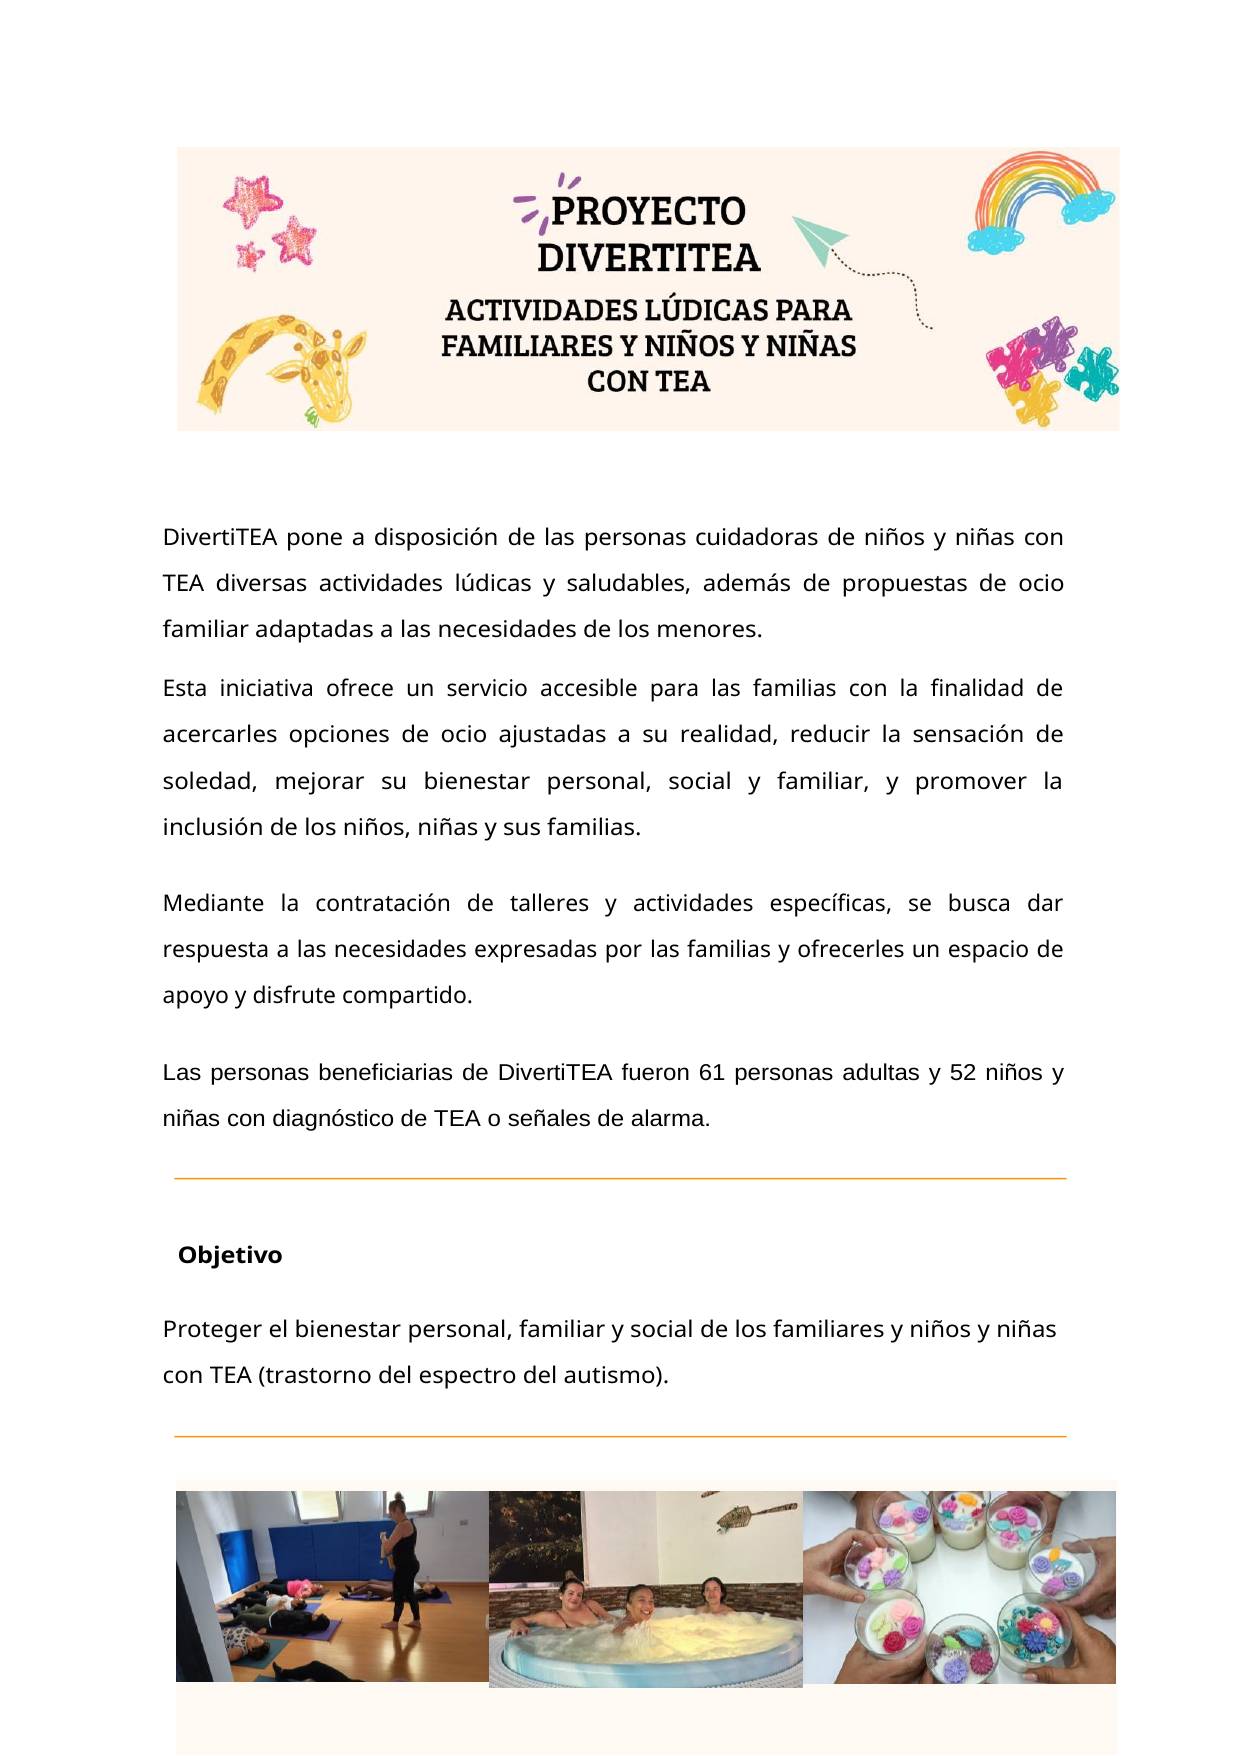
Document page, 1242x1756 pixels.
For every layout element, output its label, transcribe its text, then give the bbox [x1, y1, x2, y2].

text Las personas beneficiarias de DivertiTEA fueron 61 personas adultas y 52 niños y niñas con diagnóstico de TEA o señales de alarma. [162, 1059, 1065, 1131]
text Esta iniciativa ofrece un servicio accesible para las familias con la finalidad de acercarles opciones de ocio ajustadas a su realidad, reducir la sensación de soledad, mejorar su bienestar personal, social y familiar, y promover la inclusión de los niños, niñas y sus familias. [162, 672, 1064, 842]
text Proteger el bienestar personal, familiar y social de los familiares y niños y niñas con TEA (trastorno del espectro del autismo). [162, 1313, 1066, 1391]
text Mediante la contratación de talleres y actividades específicas, se busca dar respuesta a las necesidades expresadas por las familias y ofrecerles un espacio de apoyo y disfrute compartido. [162, 886, 1064, 1010]
text DivertiTEA pone a disposición de las personas cuidadoras de niños y niñas con TEA diversas actividades lúdicas y saludables, además de propuestas de ocio familiar adaptadas a las necesidades de los menores. [162, 521, 1065, 644]
subtitle Objetivo [177, 1239, 1153, 1270]
